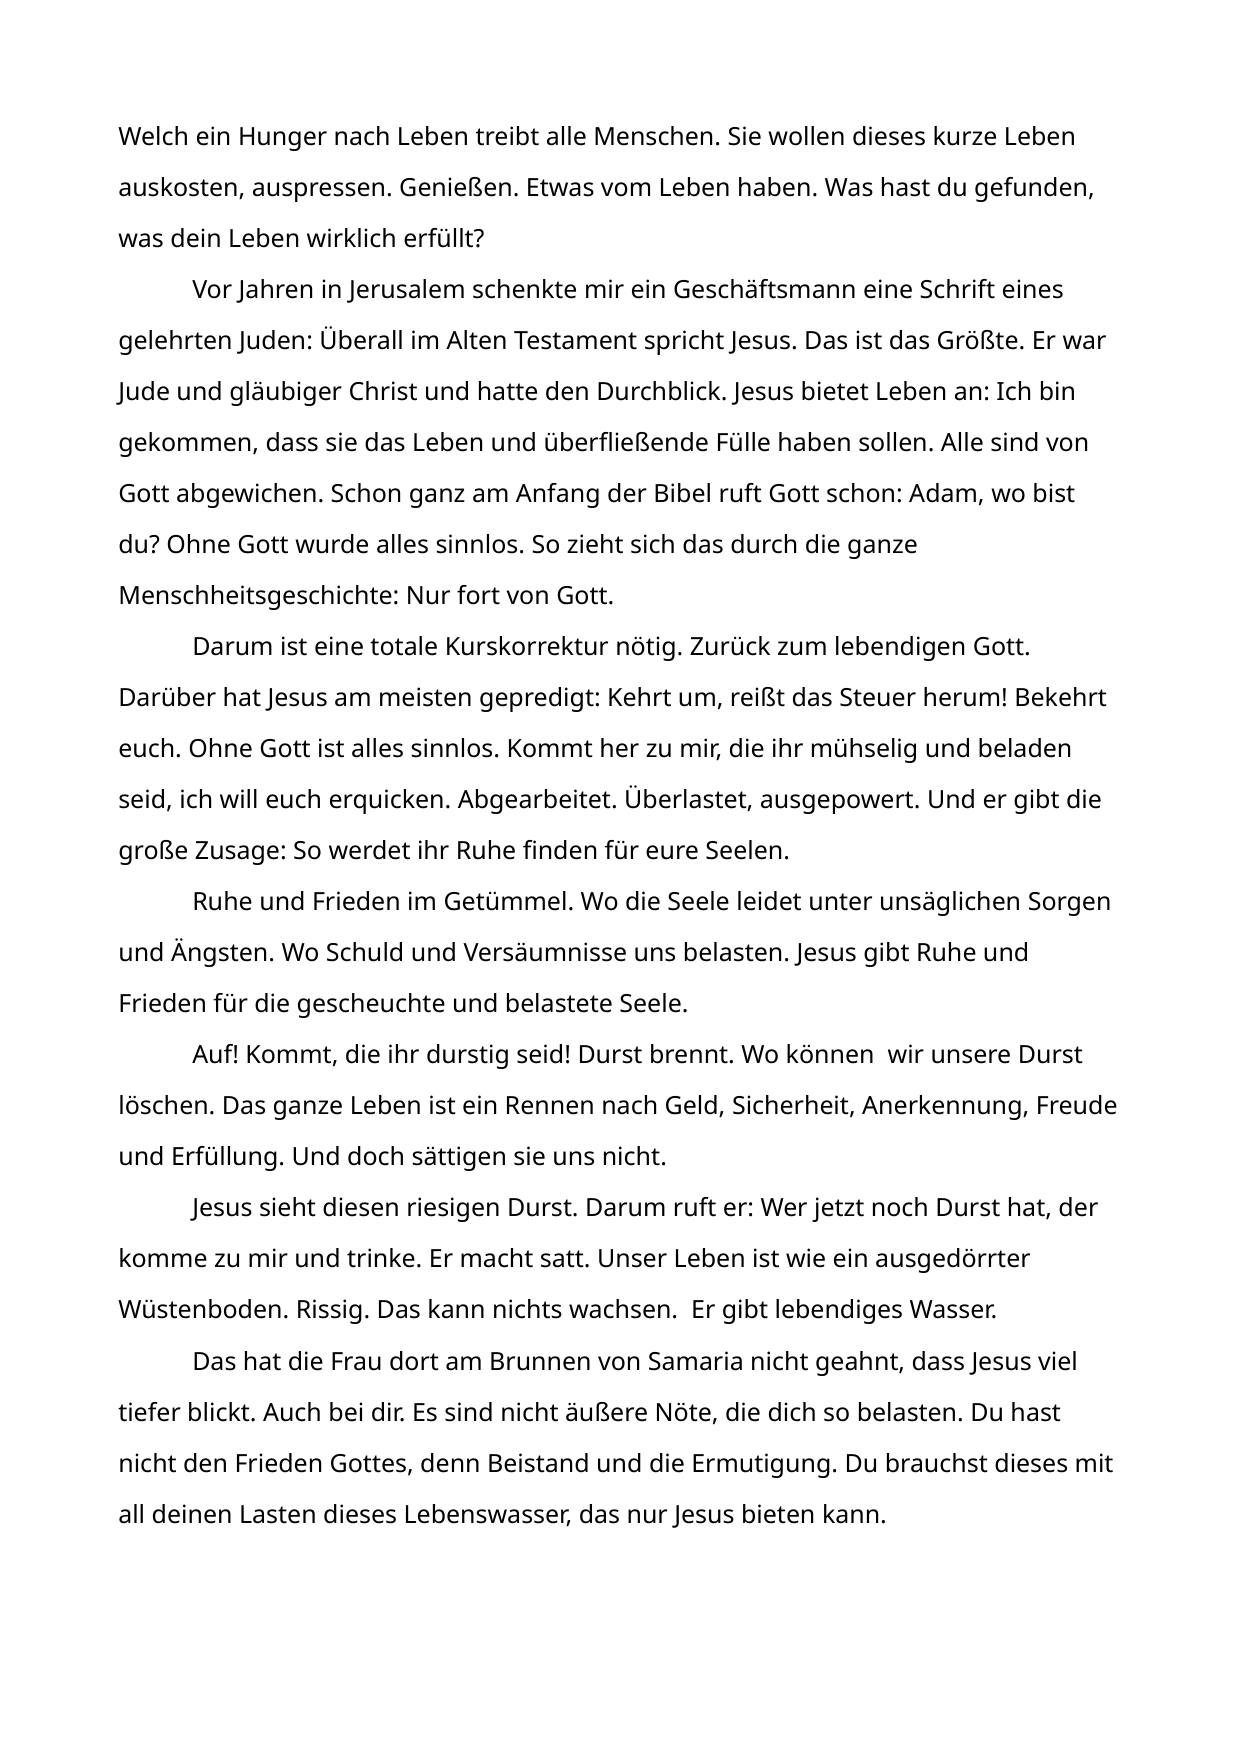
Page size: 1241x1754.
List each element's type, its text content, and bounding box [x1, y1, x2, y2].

text Jesus sieht diesen riesigen Durst. Darum ruft er: Wer jetzt noch Durst hat, der komme zu mir und trinke. Er macht satt. Unser Leben ist wie ein ausgedörrter Wüstenboden. Rissig. Das kann nichts wachsen. Er gibt lebendiges Wasser. [118, 1190, 1122, 1326]
text Ruhe und Frieden im Getümmel. Wo die Seele leidet unter unsäglichen Sorgen und Ängsten. Wo Schuld und Versäumnisse uns belasten. Jesus gibt Ruhe und Frieden für die gescheuchte und belastete Seele. [118, 884, 1122, 1020]
text Welch ein Hunger nach Leben treibt alle Menschen. Sie wollen dieses kurze Leben auskosten, auspressen. Genießen. Etwas vom Leben haben. Was hast du gefunden, was dein Leben wirklich erfüllt? [118, 118, 1122, 254]
text Darum ist eine totale Kurskorrektur nötig. Zurück zum lebendigen Gott. Darüber hat Jesus am meisten gepredigt: Kehrt um, reißt das Steuer herum! Bekehrt euch. Ohne Gott ist alles sinnlos. Kommt her zu mir, die ihr mühselig und beladen seid, ich will euch erquicken. Abgearbeitet. Überlastet, ausgepowert. Und er gibt die große Zusage: So werdet ihr Ruhe finden für eure Seelen. [118, 628, 1122, 867]
text Das hat die Frau dort am Brunnen von Samaria nicht geahnt, dass Jesus viel tiefer blickt. Auch bei dir. Es sind nicht äußere Nöte, die dich so belasten. Du hast nicht den Frieden Gottes, denn Beistand und die Ermutigung. Du brauchst dieses mit all deinen Lasten dieses Lebenswasser, das nur Jesus bieten kann. [118, 1343, 1122, 1530]
text Auf! Kommt, die ihr durstig seid! Durst brennt. Wo können wir unsere Durst löschen. Das ganze Leben ist ein Rennen nach Geld, Sicherheit, Anerkennung, Freude und Erfüllung. Und doch sättigen sie uns nicht. [118, 1037, 1122, 1173]
text Vor Jahren in Jerusalem schenkte mir ein Geschäftsmann eine Schrift eines gelehrten Juden: Überall im Alten Testament spricht Jesus. Das ist das Größte. Er war Jude und gläubiger Christ und hatte den Durchblick. Jesus bietet Leben an: Ich bin gekommen, dass sie das Leben und überfließende Fülle haben sollen. Alle sind von Gott abgewichen. Schon ganz am Anfang der Bibel ruft Gott schon: Adam, wo bist du? Ohne Gott wurde alles sinnlos. So zieht sich das durch die ganze Menschheitsgeschichte: Nur fort von Gott. [118, 271, 1122, 612]
